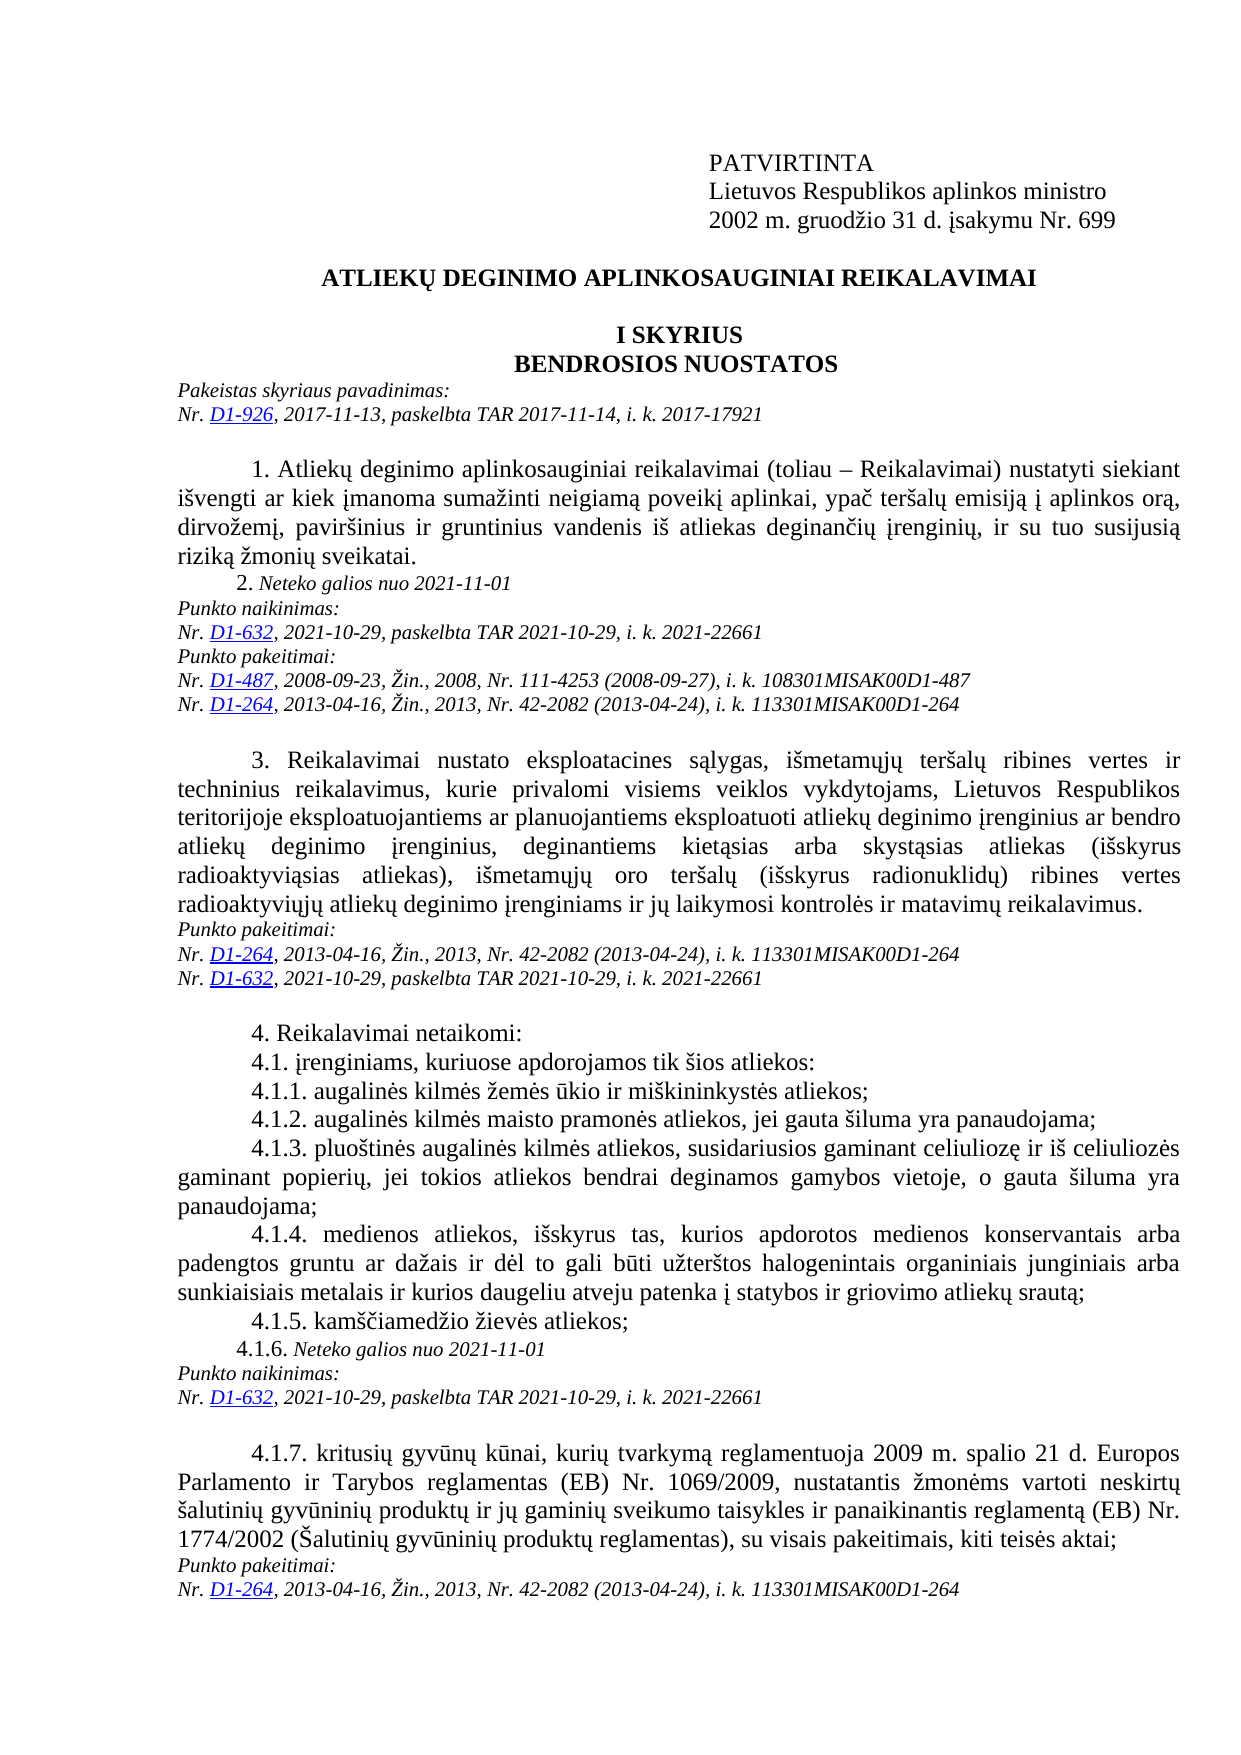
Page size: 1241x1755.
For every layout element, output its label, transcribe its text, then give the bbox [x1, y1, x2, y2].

text 2. Neteko galios nuo 2021-11-01 [177, 569, 1181, 596]
text Punkto naikinimas: [177, 596, 1181, 620]
text BENDROSIOS NUOSTATOS [177, 349, 1181, 378]
text 4.1.3. pluoštinės augalinės kilmės atliekos, susidariusios gaminant celiuliozę ir iš celiuliozės gaminant popierių, jei tokios atliekos bendrai deginamos gamybos vietoje, o gauta šiluma yra panaudojama; [177, 1133, 1181, 1219]
text 2002 m. gruodžio 31 d. įsakymu Nr. 699 [177, 205, 1181, 234]
text 4.1.7. kritusių gyvūnų kūnai, kurių tvarkymą reglamentuoja 2009 m. spalio 21 d. Europos Parlamento ir Tarybos reglamentas (EB) Nr. 1069/2009, nustatantis žmonėms vartoti neskirtų šalutinių gyvūninių produktų ir jų gaminių sveikumo taisykles ir panaikinantis reglamentą (EB) Nr. 1774/2002 (Šalutinių gyvūninių produktų reglamentas), su visais pakeitimais, kiti teisės aktai; [177, 1438, 1181, 1553]
text 3. Reikalavimai nustato eksploatacines sąlygas, išmetamųjų teršalų ribines vertes ir techninius reikalavimus, kurie privalomi visiems veiklos vykdytojams, Lietuvos Respublikos teritorijoje eksploatuojantiems ar planuojantiems eksploatuoti atliekų deginimo įrenginius ar bendro atliekų deginimo įrenginius, deginantiems kietąsias arba skystąsias atliekas (išskyrus radioaktyviąsias atliekas), išmetamųjų oro teršalų (išskyrus radionuklidų) ribines vertes radioaktyviųjų atliekų deginimo įrenginiams ir jų laikymosi kontrolės ir matavimų reikalavimus. [177, 745, 1181, 917]
text Nr. D1-926, 2017-11-13, paskelbta TAR 2017-11-14, i. k. 2017-17921 [177, 402, 1181, 426]
text Lietuvos Respublikos aplinkos ministro [177, 176, 1181, 205]
text PATVIRTINTA [177, 148, 1181, 176]
text Punkto pakeitimai: [177, 644, 1181, 668]
text Nr. D1-632, 2021-10-29, paskelbta TAR 2021-10-29, i. k. 2021-22661 [177, 1385, 1181, 1409]
text Nr. D1-632, 2021-10-29, paskelbta TAR 2021-10-29, i. k. 2021-22661 [177, 620, 1181, 644]
text Punkto pakeitimai: [177, 917, 1181, 941]
text Nr. D1-264, 2013-04-16, Žin., 2013, Nr. 42-2082 (2013-04-24), i. k. 113301MISAK00D1-264 [177, 692, 1181, 716]
text 4.1.6. Neteko galios nuo 2021-11-01 [177, 1334, 1181, 1361]
text Nr. D1-487, 2008-09-23, Žin., 2008, Nr. 111-4253 (2008-09-27), i. k. 108301MISAK00D1-487 [177, 668, 1181, 692]
text I SKYRIUS [177, 320, 1181, 349]
text Nr. D1-632, 2021-10-29, paskelbta TAR 2021-10-29, i. k. 2021-22661 [177, 966, 1181, 989]
text 1. Atliekų deginimo aplinkosauginiai reikalavimai (toliau – Reikalavimai) nustatyti siekiant išvengti ar kiek įmanoma sumažinti neigiamą poveikį aplinkai, ypač teršalų emisiją į aplinkos orą, dirvožemį, paviršinius ir gruntinius vandenis iš atliekas deginančių įrenginių, ir su tuo susijusią riziką žmonių sveikatai. [177, 454, 1181, 569]
text Nr. D1-264, 2013-04-16, Žin., 2013, Nr. 42-2082 (2013-04-24), i. k. 113301MISAK00D1-264 [177, 941, 1181, 966]
text 4.1.1. augalinės kilmės žemės ūkio ir miškininkystės atliekos; [177, 1076, 1181, 1104]
text Pakeistas skyriaus pavadinimas: [177, 378, 1181, 402]
text 4.1.5. kamščiamedžio žievės atliekos; [177, 1306, 1181, 1334]
text 4. Reikalavimai netaikomi: [177, 1018, 1181, 1047]
text 4.1.4. medienos atliekos, išskyrus tas, kurios apdorotos medienos konservantais arba padengtos gruntu ar dažais ir dėl to gali būti užterštos halogenintais organiniais junginiais arba sunkiaisiais metalais ir kurios daugeliu atveju patenka į statybos ir griovimo atliekų srautą; [177, 1219, 1181, 1306]
text 4.1. įrenginiams, kuriuose apdorojamos tik šios atliekos: [177, 1047, 1181, 1076]
text ATLIEKŲ DEGINIMO APLINKOSAUGINIAI REIKALAVIMAI [177, 263, 1181, 291]
text 4.1.2. augalinės kilmės maisto pramonės atliekos, jei gauta šiluma yra panaudojama; [177, 1104, 1181, 1133]
text Nr. D1-264, 2013-04-16, Žin., 2013, Nr. 42-2082 (2013-04-24), i. k. 113301MISAK00D1-264 [177, 1577, 1181, 1601]
text Punkto naikinimas: [177, 1361, 1181, 1385]
text Punkto pakeitimai: [177, 1553, 1181, 1577]
